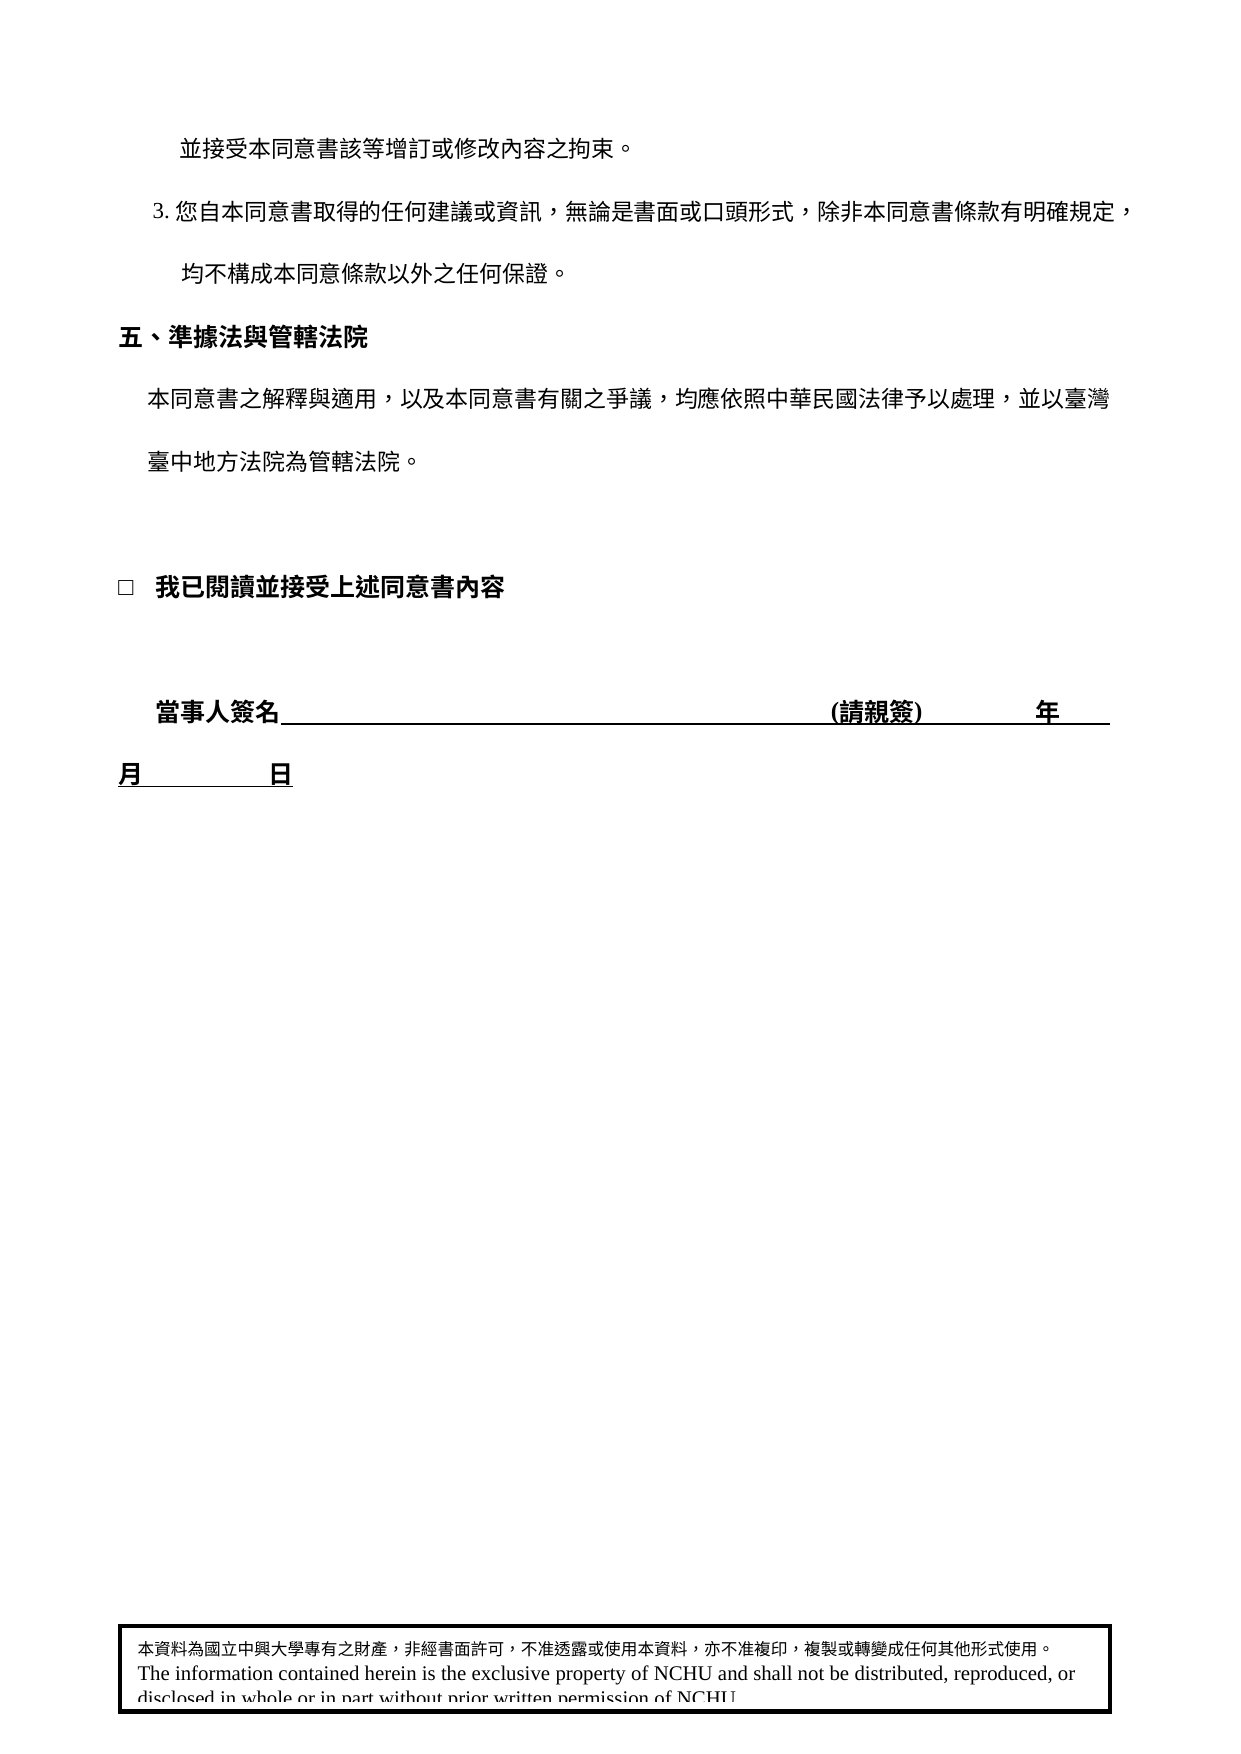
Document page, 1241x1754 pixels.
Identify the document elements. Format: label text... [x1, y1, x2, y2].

list 我已閱讀並接受上述同意書內容 [118, 543, 1122, 606]
text 均不構成本同意條款以外之任何保證。 [118, 231, 1122, 293]
text 當事人簽名 (請親簽) 年 月 日 [118, 668, 1122, 793]
text 3. 您自本同意書取得的任何建議或資訊，無論是書面或口頭形式，除非本同意書條款有明確規定， [118, 168, 1122, 231]
text 五、準據法與管轄法院 [118, 293, 1122, 356]
text 本同意書之解釋與適用，以及本同意書有關之爭議，均應依照中華民國法律予以處理，並以臺灣臺中地方法院為管轄法院。 [148, 356, 1122, 481]
text 並接受本同意書該等增訂或修改內容之拘束。 [118, 106, 1122, 168]
